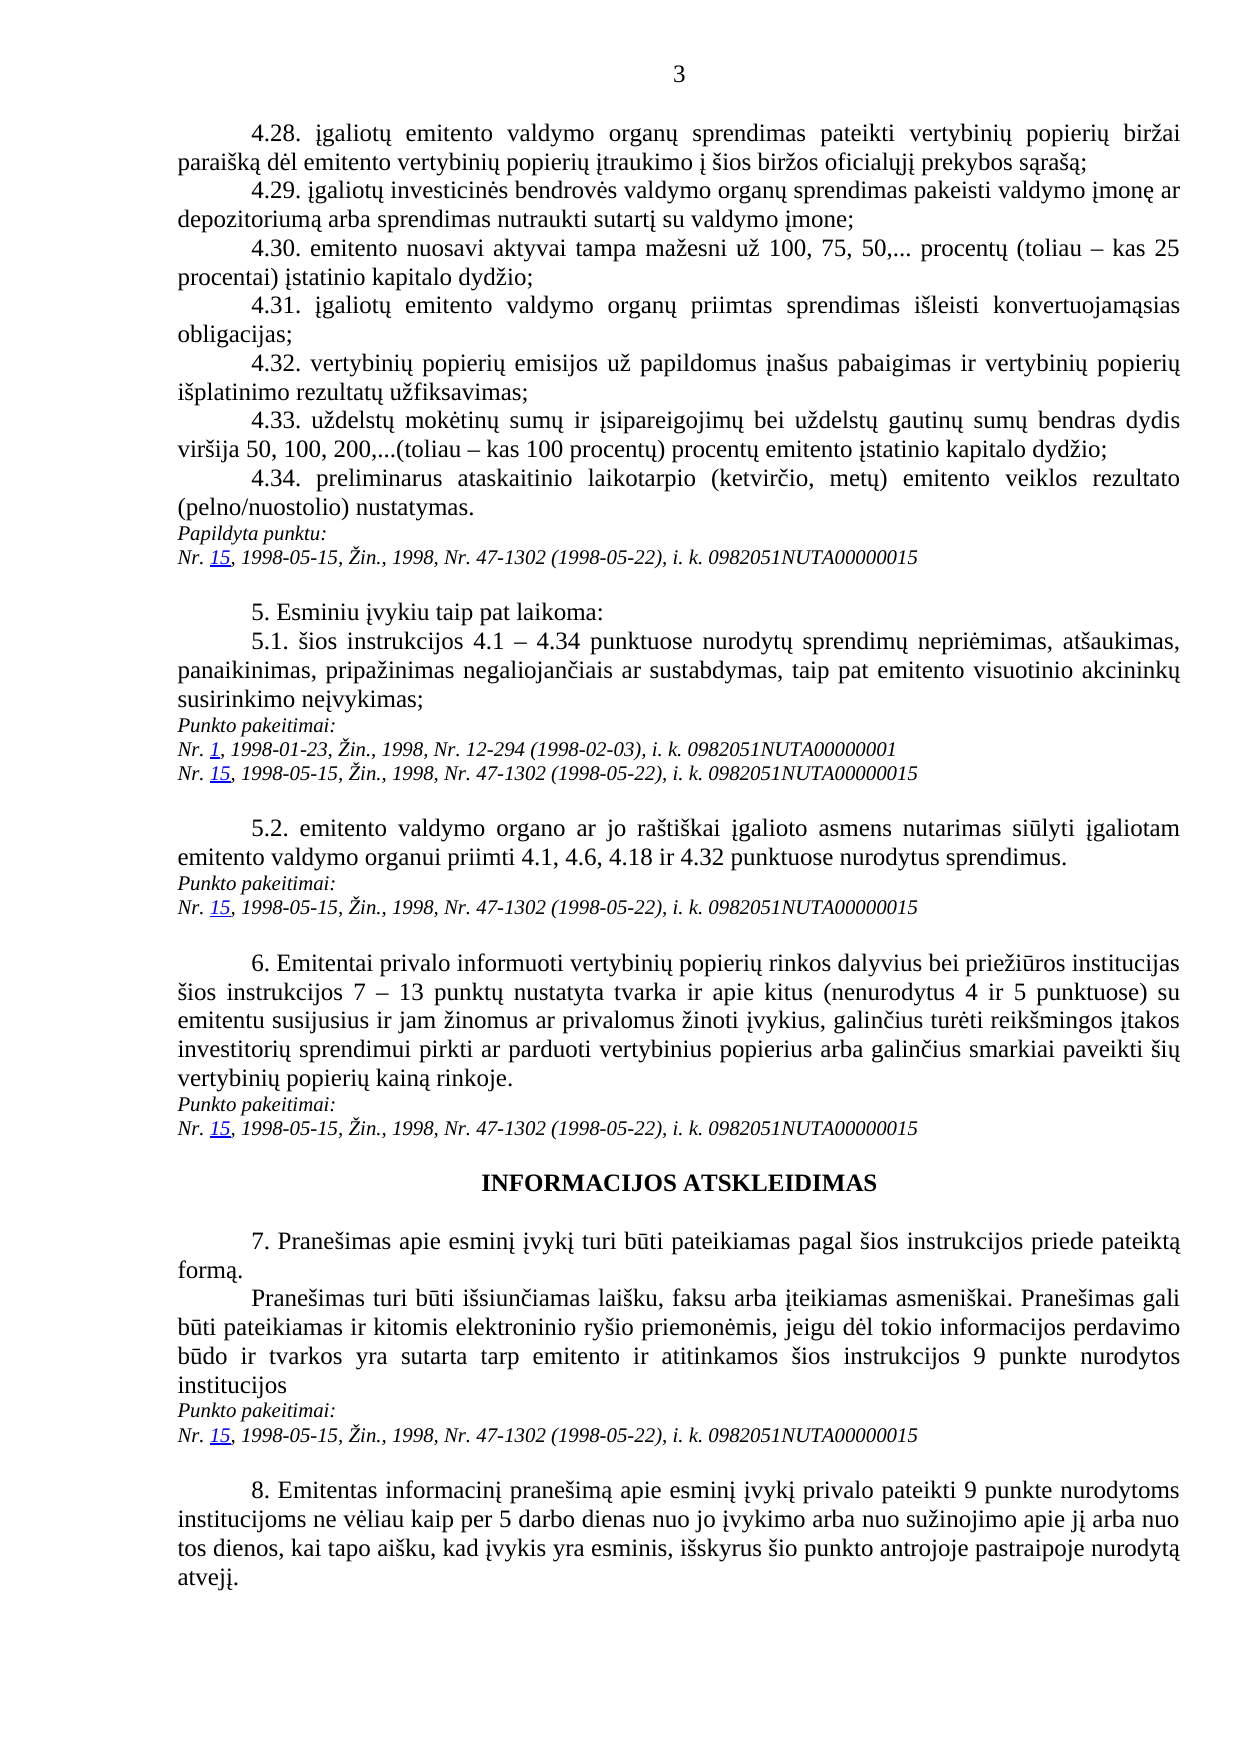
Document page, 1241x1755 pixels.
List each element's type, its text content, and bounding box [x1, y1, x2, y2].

text 8. Emitentas informacinį pranešimą apie esminį įvykį privalo pateikti 9 punkte nurodytoms institucijoms ne vėliau kaip per 5 darbo dienas nuo jo įvykimo arba nuo sužinojimo apie jį arba nuo tos dienos, kai tapo aišku, kad įvykis yra esminis, išskyrus šio punkto antrojoje pastraipoje nurodytą atvejį. [177, 1475, 1181, 1590]
text Nr. 15, 1998-05-15, Žin., 1998, Nr. 47-1302 (1998-05-22), i. k. 0982051NUTA00000015 [177, 545, 1181, 569]
text Pranešimas turi būti išsiunčiamas laišku, faksu arba įteikiamas asmeniškai. Pranešimas gali būti pateikiamas ir kitomis elektroninio ryšio priemonėmis, jeigu dėl tokio informacijos perdavimo būdo ir tvarkos yra sutarta tarp emitento ir atitinkamos šios instrukcijos 9 punkte nurodytos institucijos [177, 1283, 1181, 1398]
text Punkto pakeitimai: [177, 1092, 1181, 1116]
text 4.28. įgaliotų emitento valdymo organų sprendimas pateikti vertybinių popierių biržai paraišką dėl emitento vertybinių popierių įtraukimo į šios biržos oficialųjį prekybos sąrašą; [177, 118, 1181, 176]
text Nr. 1, 1998-01-23, Žin., 1998, Nr. 12-294 (1998-02-03), i. k. 0982051NUTA00000001 [177, 737, 1181, 761]
text 6. Emitentai privalo informuoti vertybinių popierių rinkos dalyvius bei priežiūros institucijas šios instrukcijos 7 – 13 punktų nustatyta tvarka ir apie kitus (nenurodytus 4 ir 5 punktuose) su emitentu susijusius ir jam žinomus ar privalomus žinoti įvykius, galinčius turėti reikšmingos įtakos investitorių sprendimui pirkti ar parduoti vertybinius popierius arba galinčius smarkiai paveikti šių vertybinių popierių kainą rinkoje. [177, 948, 1181, 1092]
text 7. Pranešimas apie esminį įvykį turi būti pateikiamas pagal šios instrukcijos priede pateiktą formą. [177, 1226, 1181, 1283]
text 5.2. emitento valdymo organo ar jo raštiškai įgalioto asmens nutarimas siūlyti įgaliotam emitento valdymo organui priimti 4.1, 4.6, 4.18 ir 4.32 punktuose nurodytus sprendimus. [177, 813, 1181, 871]
text Punkto pakeitimai: [177, 871, 1181, 895]
text 4.29. įgaliotų investicinės bendrovės valdymo organų sprendimas pakeisti valdymo įmonę ar depozitoriumą arba sprendimas nutraukti sutartį su valdymo įmone; [177, 176, 1181, 233]
text Punkto pakeitimai: [177, 1398, 1181, 1422]
text Nr. 15, 1998-05-15, Žin., 1998, Nr. 47-1302 (1998-05-22), i. k. 0982051NUTA00000015 [177, 895, 1181, 919]
text Nr. 15, 1998-05-15, Žin., 1998, Nr. 47-1302 (1998-05-22), i. k. 0982051NUTA00000015 [177, 1422, 1181, 1447]
text 4.32. vertybinių popierių emisijos už papildomus įnašus pabaigimas ir vertybinių popierių išplatinimo rezultatų užfiksavimas; [177, 348, 1181, 406]
text 5.1. šios instrukcijos 4.1 – 4.34 punktuose nurodytų sprendimų nepriėmimas, atšaukimas, panaikinimas, pripažinimas negaliojančiais ar sustabdymas, taip pat emitento visuotinio akcininkų susirinkimo neįvykimas; [177, 626, 1181, 712]
text Nr. 15, 1998-05-15, Žin., 1998, Nr. 47-1302 (1998-05-22), i. k. 0982051NUTA00000015 [177, 1116, 1181, 1140]
text 4.34. preliminarus ataskaitinio laikotarpio (ketvirčio, metų) emitento veiklos rezultato (pelno/nuostolio) nustatymas. [177, 463, 1181, 521]
text 5. Esminiu įvykiu taip pat laikoma: [177, 597, 1181, 626]
text Nr. 15, 1998-05-15, Žin., 1998, Nr. 47-1302 (1998-05-22), i. k. 0982051NUTA00000015 [177, 761, 1181, 785]
text Punkto pakeitimai: [177, 712, 1181, 737]
text INFORMACIJOS ATSKLEIDIMAS [177, 1168, 1181, 1197]
text 4.31. įgaliotų emitento valdymo organų priimtas sprendimas išleisti konvertuojamąsias obligacijas; [177, 291, 1181, 348]
text 4.33. uždelstų mokėtinų sumų ir įsipareigojimų bei uždelstų gautinų sumų bendras dydis viršija 50, 100, 200,...(toliau – kas 100 procentų) procentų emitento įstatinio kapitalo dydžio; [177, 406, 1181, 463]
text 4.30. emitento nuosavi aktyvai tampa mažesni už 100, 75, 50,... procentų (toliau – kas 25 procentai) įstatinio kapitalo dydžio; [177, 233, 1181, 291]
text Papildyta punktu: [177, 521, 1181, 545]
